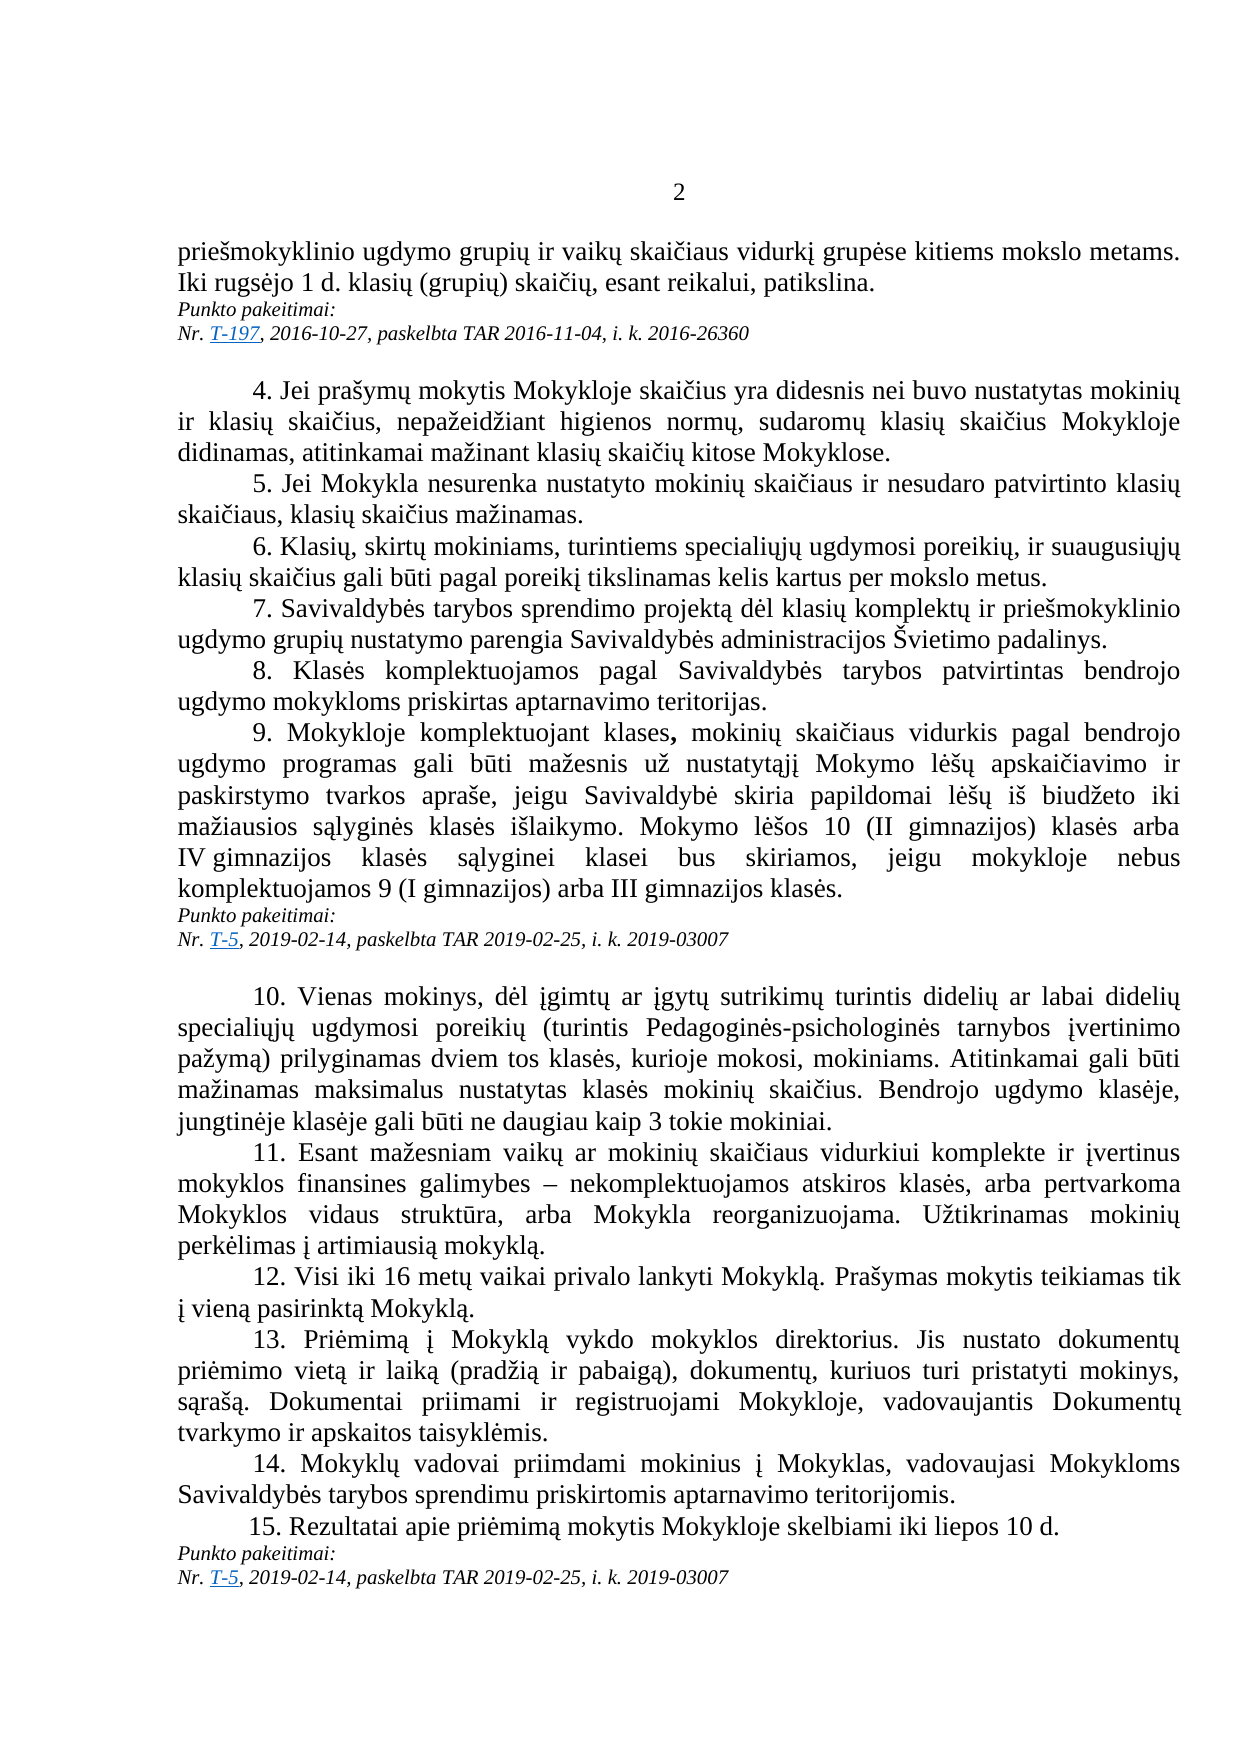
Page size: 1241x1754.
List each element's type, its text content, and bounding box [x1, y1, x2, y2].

text 6. Klasių, skirtų mokiniams, turintiems specialiųjų ugdymosi poreikių, ir suaugusiųjų klasių skaičius gali būti pagal poreikį tikslinamas kelis kartus per mokslo metus. [177, 529, 1181, 592]
text Nr. T-5, 2019-02-14, paskelbta TAR 2019-02-25, i. k. 2019-03007 [177, 1565, 1181, 1589]
text 12. Visi iki 16 metų vaikai privalo lankyti Mokyklą. Prašymas mokytis teikiamas tik į vieną pasirinktą Mokyklą. [177, 1261, 1181, 1323]
text 9. Mokykloje komplektuojant klases, mokinių skaičiaus vidurkis pagal bendrojo ugdymo programas gali būti mažesnis už nustatytąjį Mokymo lėšų apskaičiavimo ir paskirstymo tvarkos apraše, jeigu Savivaldybė skiria papildomai lėšų iš biudžeto iki mažiausios sąlyginės klasės išlaikymo. Mokymo lėšos 10 (II gimnazijos) klasės arba IV gimnazijos klasės sąlyginei klasei bus skiriamos, jeigu mokykloje nebus komplektuojamos 9 (I gimnazijos) arba III gimnazijos klasės. [177, 716, 1181, 903]
text Punkto pakeitimai: [177, 297, 1181, 321]
text Nr. T-197, 2016-10-27, paskelbta TAR 2016-11-04, i. k. 2016-26360 [177, 321, 1181, 345]
text 4. Jei prašymų mokytis Mokykloje skaičius yra didesnis nei buvo nustatytas mokinių ir klasių skaičius, nepažeidžiant higienos normų, sudaromų klasių skaičius Mokykloje didinamas, atitinkamai mažinant klasių skaičių kitose Mokyklose. [177, 374, 1181, 467]
text 7. Savivaldybės tarybos sprendimo projektą dėl klasių komplektų ir priešmokyklinio ugdymo grupių nustatymo parengia Savivaldybės administracijos Švietimo padalinys. [177, 592, 1181, 654]
text 10. Vienas mokinys, dėl įgimtų ar įgytų sutrikimų turintis didelių ar labai didelių specialiųjų ugdymosi poreikių (turintis Pedagoginės-psichologinės tarnybos įvertinimo pažymą) prilyginamas dviem tos klasės, kurioje mokosi, mokiniams. Atitinkamai gali būti mažinamas maksimalus nustatytas klasės mokinių skaičius. Bendrojo ugdymo klasėje, jungtinėje klasėje gali būti ne daugiau kaip 3 tokie mokiniai. [177, 980, 1181, 1136]
text priešmokyklinio ugdymo grupių ir vaikų skaičiaus vidurkį grupėse kitiems mokslo metams. Iki rugsėjo 1 d. klasių (grupių) skaičių, esant reikalui, patikslina. [177, 235, 1181, 297]
text 8. Klasės komplektuojamos pagal Savivaldybės tarybos patvirtintas bendrojo ugdymo mokykloms priskirtas aptarnavimo teritorijas. [177, 654, 1181, 716]
text Nr. T-5, 2019-02-14, paskelbta TAR 2019-02-25, i. k. 2019-03007 [177, 927, 1181, 951]
text 15. Rezultatai apie priėmimą mokytis Mokykloje skelbiami iki liepos 10 d. [177, 1510, 1181, 1541]
text 11. Esant mažesniam vaikų ar mokinių skaičiaus vidurkiui komplekte ir įvertinus mokyklos finansines galimybes – nekomplektuojamos atskiros klasės, arba pertvarkoma Mokyklos vidaus struktūra, arba Mokykla reorganizuojama. Užtikrinamas mokinių perkėlimas į artimiausią mokyklą. [177, 1136, 1181, 1261]
text 5. Jei Mokykla nesurenka nustatyto mokinių skaičiaus ir nesudaro patvirtinto klasių skaičiaus, klasių skaičius mažinamas. [177, 467, 1181, 529]
text Punkto pakeitimai: [177, 1541, 1181, 1565]
text 14. Mokyklų vadovai priimdami mokinius į Mokyklas, vadovaujasi Mokykloms Savivaldybės tarybos sprendimu priskirtomis aptarnavimo teritorijomis. [177, 1447, 1181, 1510]
text Punkto pakeitimai: [177, 903, 1181, 927]
text 13. Priėmimą į Mokyklą vykdo mokyklos direktorius. Jis nustato dokumentų priėmimo vietą ir laiką (pradžią ir pabaigą), dokumentų, kuriuos turi pristatyti mokinys, sąrašą. Dokumentai priimami ir registruojami Mokykloje, vadovaujantis Dokumentų tvarkymo ir apskaitos taisyklėmis. [177, 1323, 1181, 1447]
